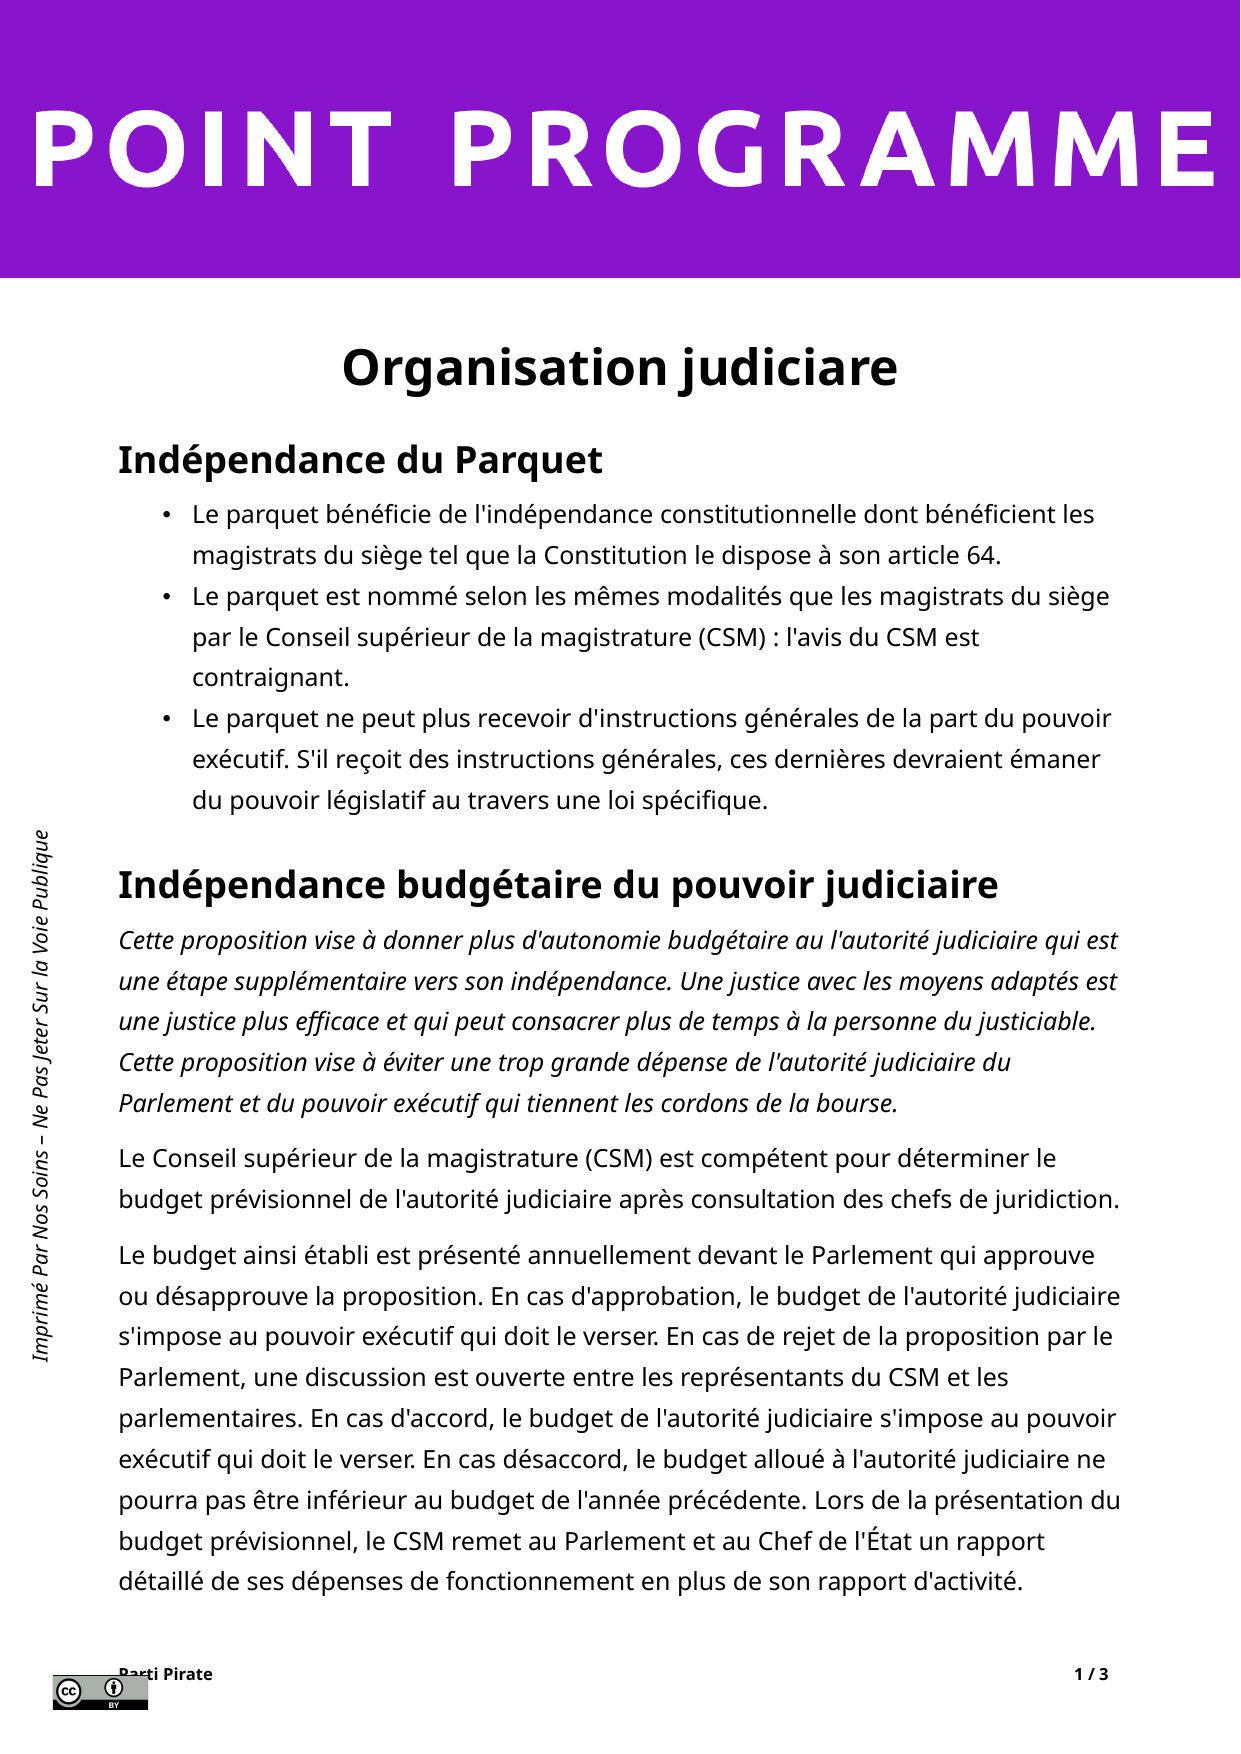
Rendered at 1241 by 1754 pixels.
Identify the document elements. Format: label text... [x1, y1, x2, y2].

text Le Conseil supérieur de la magistrature (CSM) est compétent pour déterminer le budget prévisionnel de l'autorité judiciaire après consultation des chefs de juridiction. [118, 1141, 1122, 1216]
picture [52, 1675, 149, 1710]
subtitle Indépendance du Parquet [118, 433, 1122, 484]
picture [0, 0, 1241, 278]
list Le parquet bénéficie de l'indépendance constitutionnelle dont bénéficient les magistrats du siège tel que la Constitution le dispose à son article 64. [162, 497, 1122, 572]
text Cette proposition vise à donner plus d'autonomie budgétaire au l'autorité judiciaire qui est une étape supplémentaire vers son indépendance. Une justice avec les moyens adaptés est une justice plus efficace et qui peut consacrer plus de temps à la personne du justiciable. Cette proposition vise à éviter une trop grande dépense de l'autorité judiciaire du Parlement et du pouvoir exécutif qui tiennent les cordons de la bourse. [118, 922, 1122, 1120]
subtitle Organisation judiciare [118, 332, 1122, 400]
list Le parquet est nommé selon les mêmes modalités que les magistrats du siège par le Conseil supérieur de la magistrature (CSM) : l'avis du CSM est contraignant. [162, 578, 1122, 694]
subtitle Indépendance budgétaire du pouvoir judiciaire [118, 859, 1122, 910]
list Le parquet ne peut plus recevoir d'instructions générales de la part du pouvoir exécutif. S'il reçoit des instructions générales, ces dernières devraient émaner du pouvoir législatif au travers une loi spécifique. [162, 701, 1122, 817]
text Le budget ainsi établi est présenté annuellement devant le Parlement qui approuve ou désapprouve la proposition. En cas d'approbation, le budget de l'autorité judiciaire s'impose au pouvoir exécutif qui doit le verser. En cas de rejet de la proposition par le Parlement, une discussion est ouverte entre les représentants du CSM et les parlementaires. En cas d'accord, le budget de l'autorité judiciaire s'impose au pouvoir exécutif qui doit le verser. En cas désaccord, le budget alloué à l'autorité judiciaire ne pourra pas être inférieur au budget de l'année précédente. Lors de la présentation du budget prévisionnel, le CSM remet au Parlement et au Chef de l'État un rapport détaillé de ses dépenses de fonctionnement en plus de son rapport d'activité. [118, 1237, 1122, 1598]
